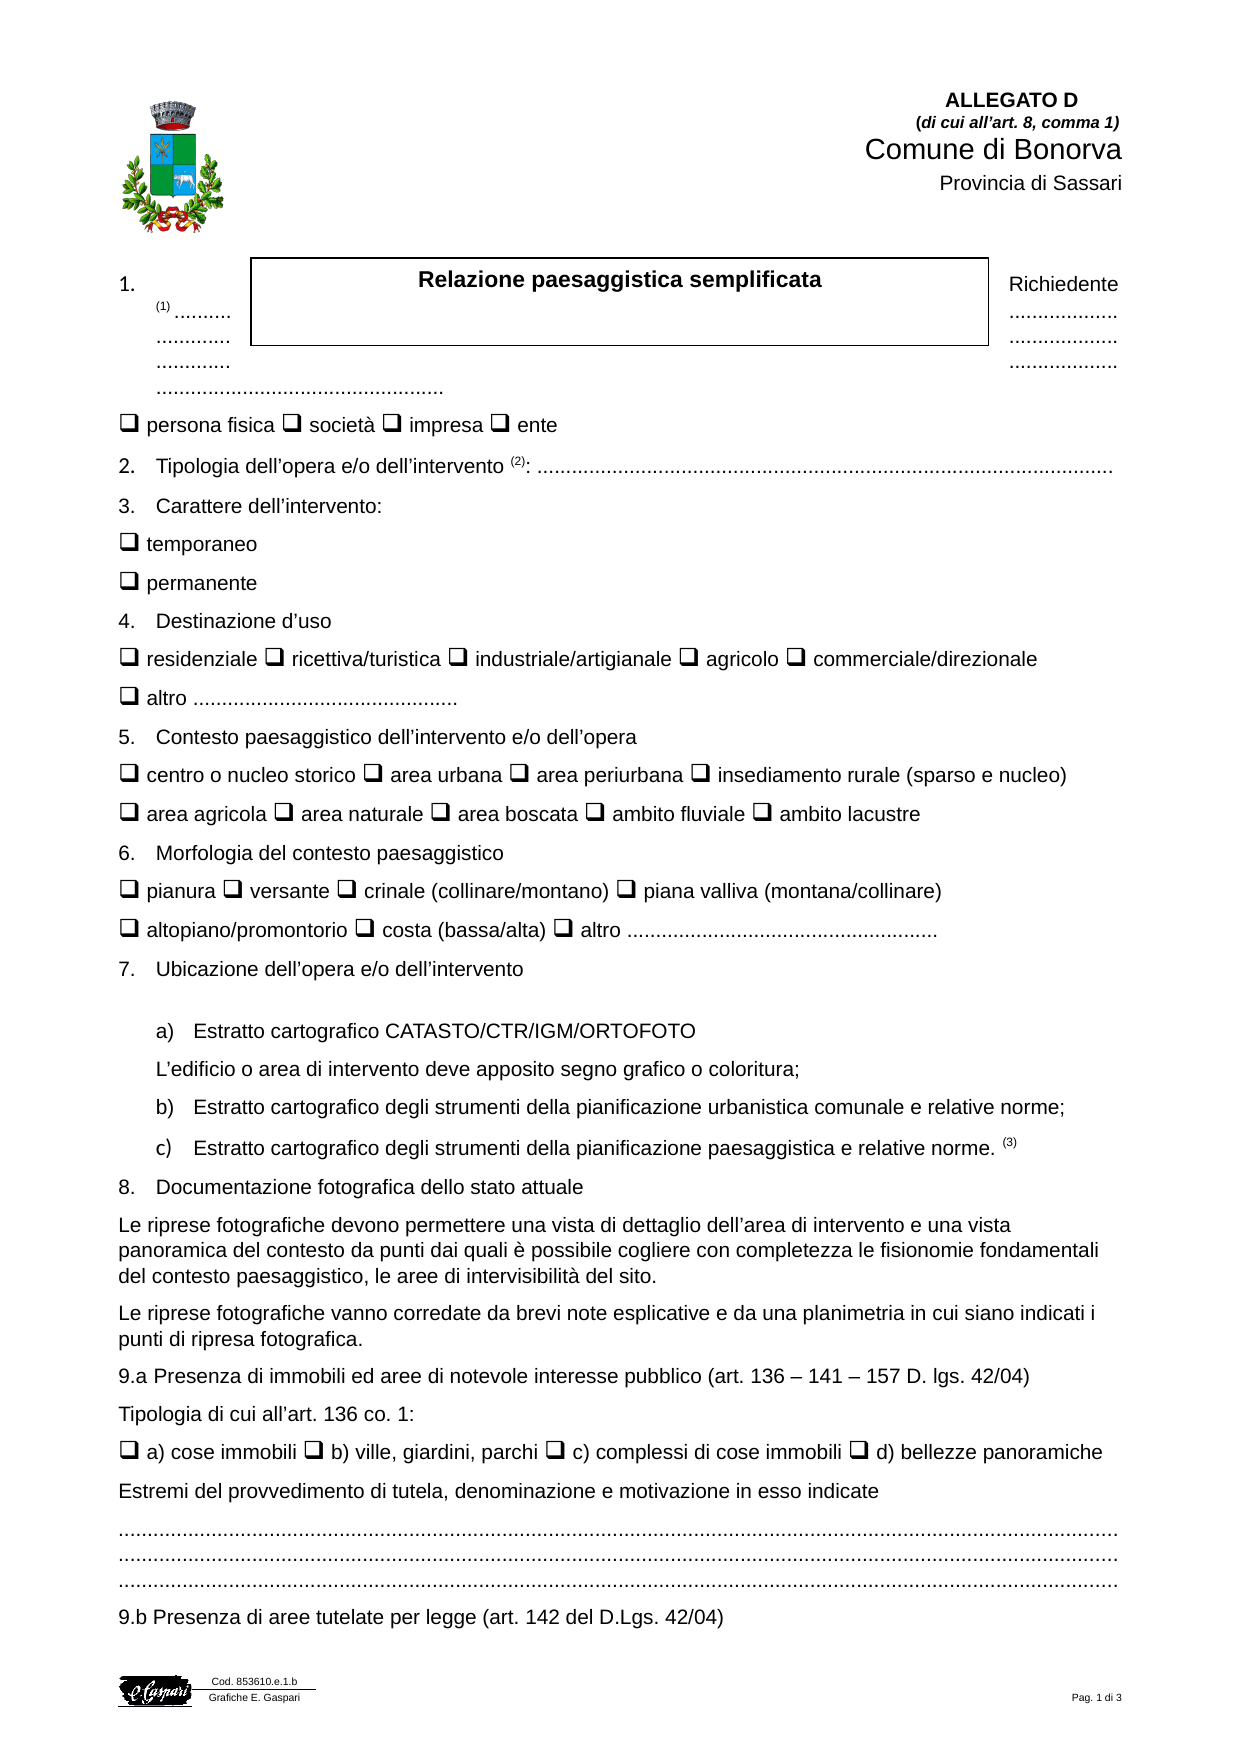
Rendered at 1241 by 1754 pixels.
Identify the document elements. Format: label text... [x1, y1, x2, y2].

list Carattere dell’intervento: [118, 494, 1122, 518]
list Destinazione d’uso [118, 609, 1122, 633]
text L’edificio o area di intervento deve apposito segno grafico o coloritura; [156, 1057, 1122, 1081]
text  centro o nucleo storico  area urbana  area periurbana  insediamento rurale (sparso e nucleo) [118, 763, 1122, 788]
text  altopiano/promontorio  costa (bassa/alta)  altro ...................................................... [118, 918, 1122, 943]
list Estratto cartografico degli strumenti della pianificazione urbanistica comunale e relative norme; [156, 1095, 1122, 1119]
text  altro .............................................. [118, 686, 1122, 711]
text Le riprese fotografiche vanno corredate da brevi note esplicative e da una planimetria in cui siano indicati i punti di ripresa fotografica. [118, 1301, 1122, 1351]
picture [122, 101, 224, 233]
list Estratto cartografico CATASTO/CTR/IGM/ORTOFOTO [156, 1019, 1122, 1043]
text Comune di Bonorva [224, 132, 1122, 166]
list Ubicazione dell’opera e/o dell’intervento [118, 957, 1122, 981]
text  temporaneo [118, 531, 1122, 556]
list Tipologia dell’opera e/o dell’intervento (2): .................................................................................................... [118, 451, 1122, 479]
text  area agricola  area naturale  area boscata  ambito fluviale  ambito lacustre [118, 802, 1122, 827]
text Tipologia di cui all’art. 136 co. 1: [118, 1402, 1122, 1426]
list Estratto cartografico degli strumenti della pianificazione paesaggistica e relative norme. (3) [156, 1133, 1122, 1161]
list Morfologia del contesto paesaggistico [118, 841, 1122, 865]
text  a) cose immobili  b) ville, giardini, parchi  c) complessi di cose immobili  d) bellezze panoramiche [118, 1440, 1122, 1465]
text Le riprese fotografiche devono permettere una vista di dettaglio dell’area di intervento e una vista panoramica del contesto da punti dai quali è possibile cogliere con completezza le fisionomie fondamentali del contesto paesaggistico, le aree di intervisibilità del sito. [118, 1213, 1122, 1287]
list Richiedente (1) ............................................................................................................................................... [118, 269, 1122, 399]
text 9.b Presenza di aree tutelate per legge (art. 142 del D.Lgs. 42/04) [118, 1605, 1122, 1629]
text 9.a Presenza di immobili ed aree di notevole interesse pubblico (art. 136 – 141 – 157 D. lgs. 42/04) [118, 1364, 1122, 1388]
text  persona fisica  società  impresa  ente [118, 412, 1122, 437]
list Contesto paesaggistico dell’intervento e/o dell’opera [118, 725, 1122, 749]
list Documentazione fotografica dello stato attuale [118, 1175, 1122, 1199]
text  pianura  versante  crinale (collinare/montano)  piana valliva (montana/collinare) [118, 879, 1122, 904]
text Estremi del provvedimento di tutela, denominazione e motivazione in esso indicate [118, 1479, 1122, 1503]
picture [118, 1674, 192, 1706]
text  permanente [118, 570, 1122, 595]
text Provincia di Sassari [224, 171, 1122, 194]
text  residenziale  ricettiva/turistica  industriale/artigianale  agricolo  commerciale/direzionale [118, 647, 1122, 672]
